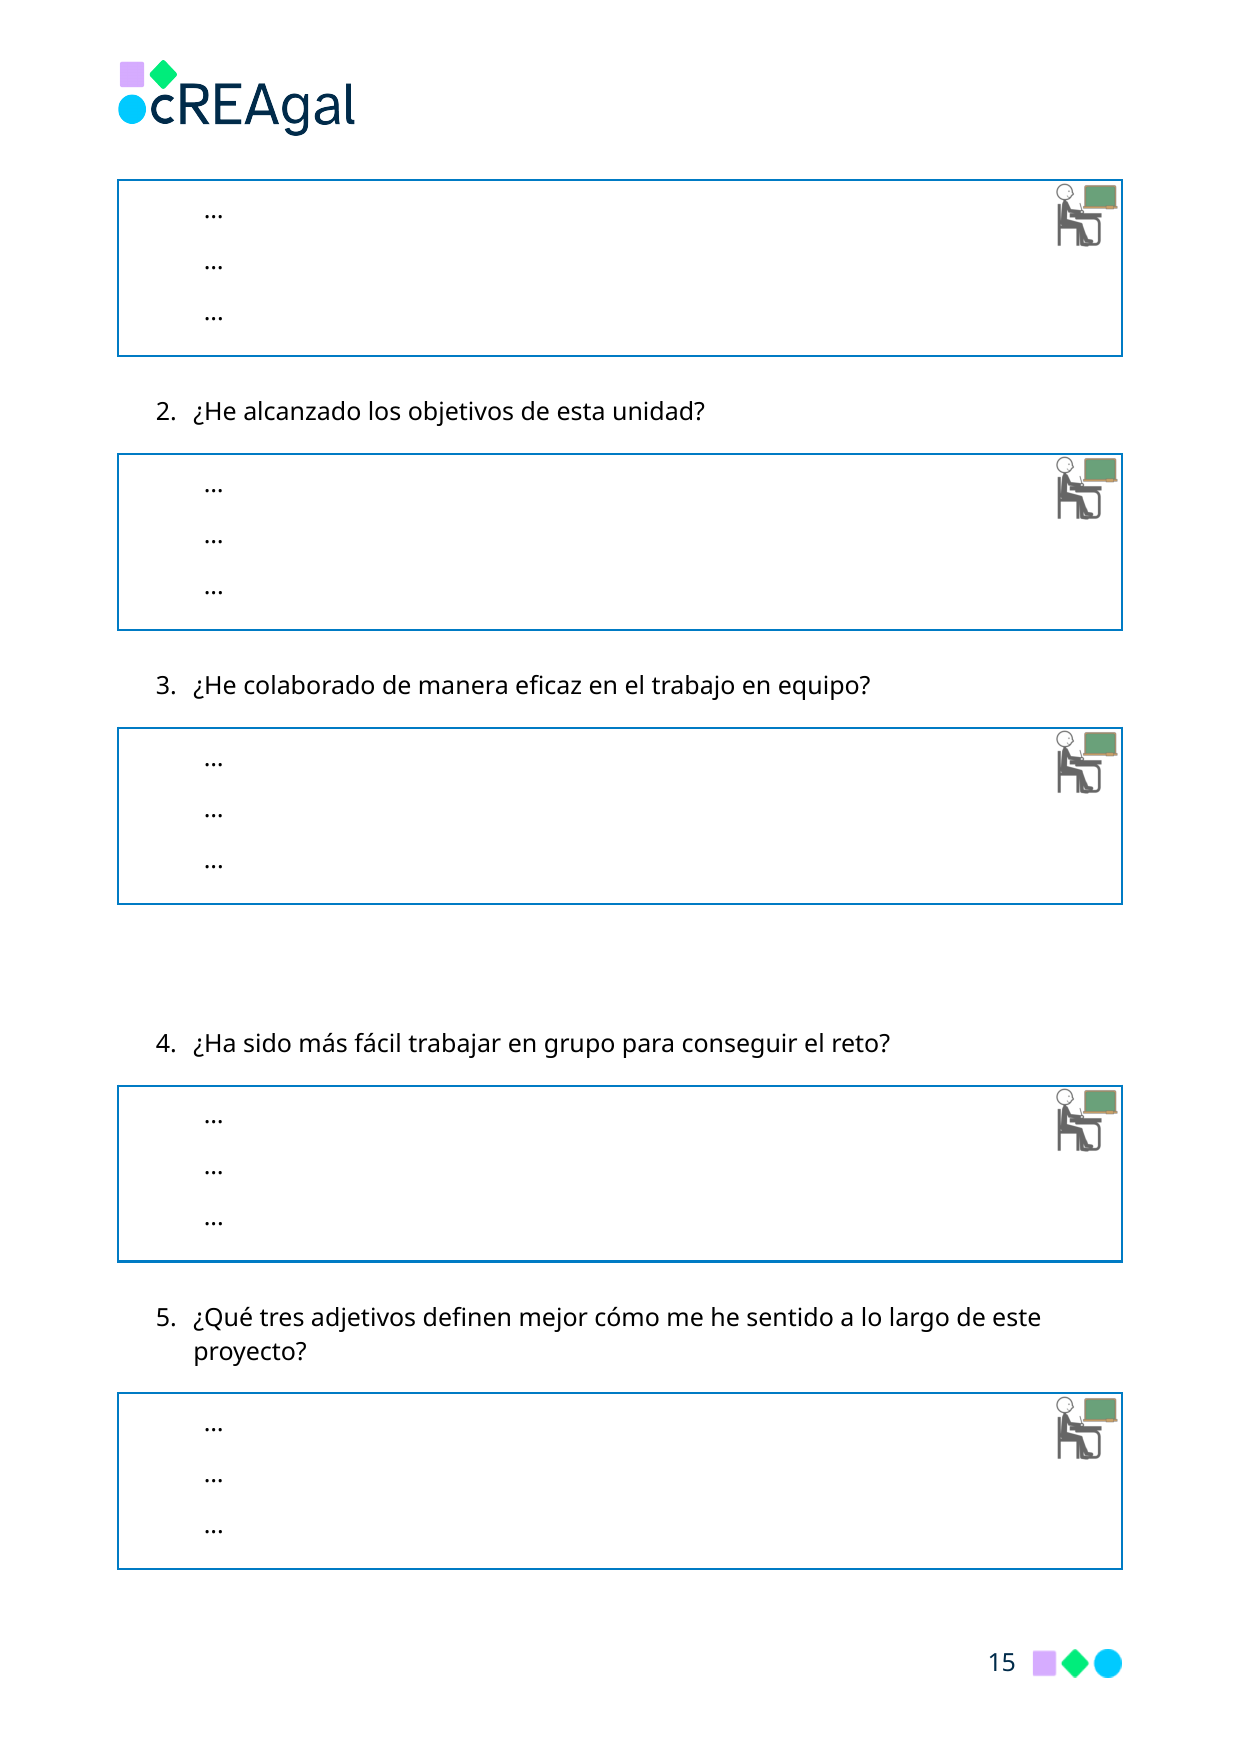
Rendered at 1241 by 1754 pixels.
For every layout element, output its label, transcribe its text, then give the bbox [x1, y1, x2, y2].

table_header … … ... [119, 455, 1121, 629]
picture [1032, 1649, 1105, 1678]
table_header … … ... [119, 1087, 1121, 1260]
list ¿Ha sido más fácil trabajar en grupo para conseguir el reto? [156, 1025, 1122, 1059]
list ¿He colaborado de manera eficaz en el trabajo en equipo? [156, 668, 1122, 702]
table_header … … ... [119, 729, 1121, 902]
list ¿He alcanzado los objetivos de esta unidad? [156, 394, 1122, 428]
table_header … … ... [119, 1394, 1121, 1568]
table_header … … ... [119, 181, 1121, 355]
picture [1111, 1666, 1122, 1678]
picture [118, 60, 355, 136]
picture [1112, 1649, 1122, 1660]
list ¿Qué tres adjetivos definen mejor cómo me he sentido a lo largo de este proyecto? [156, 1299, 1122, 1367]
